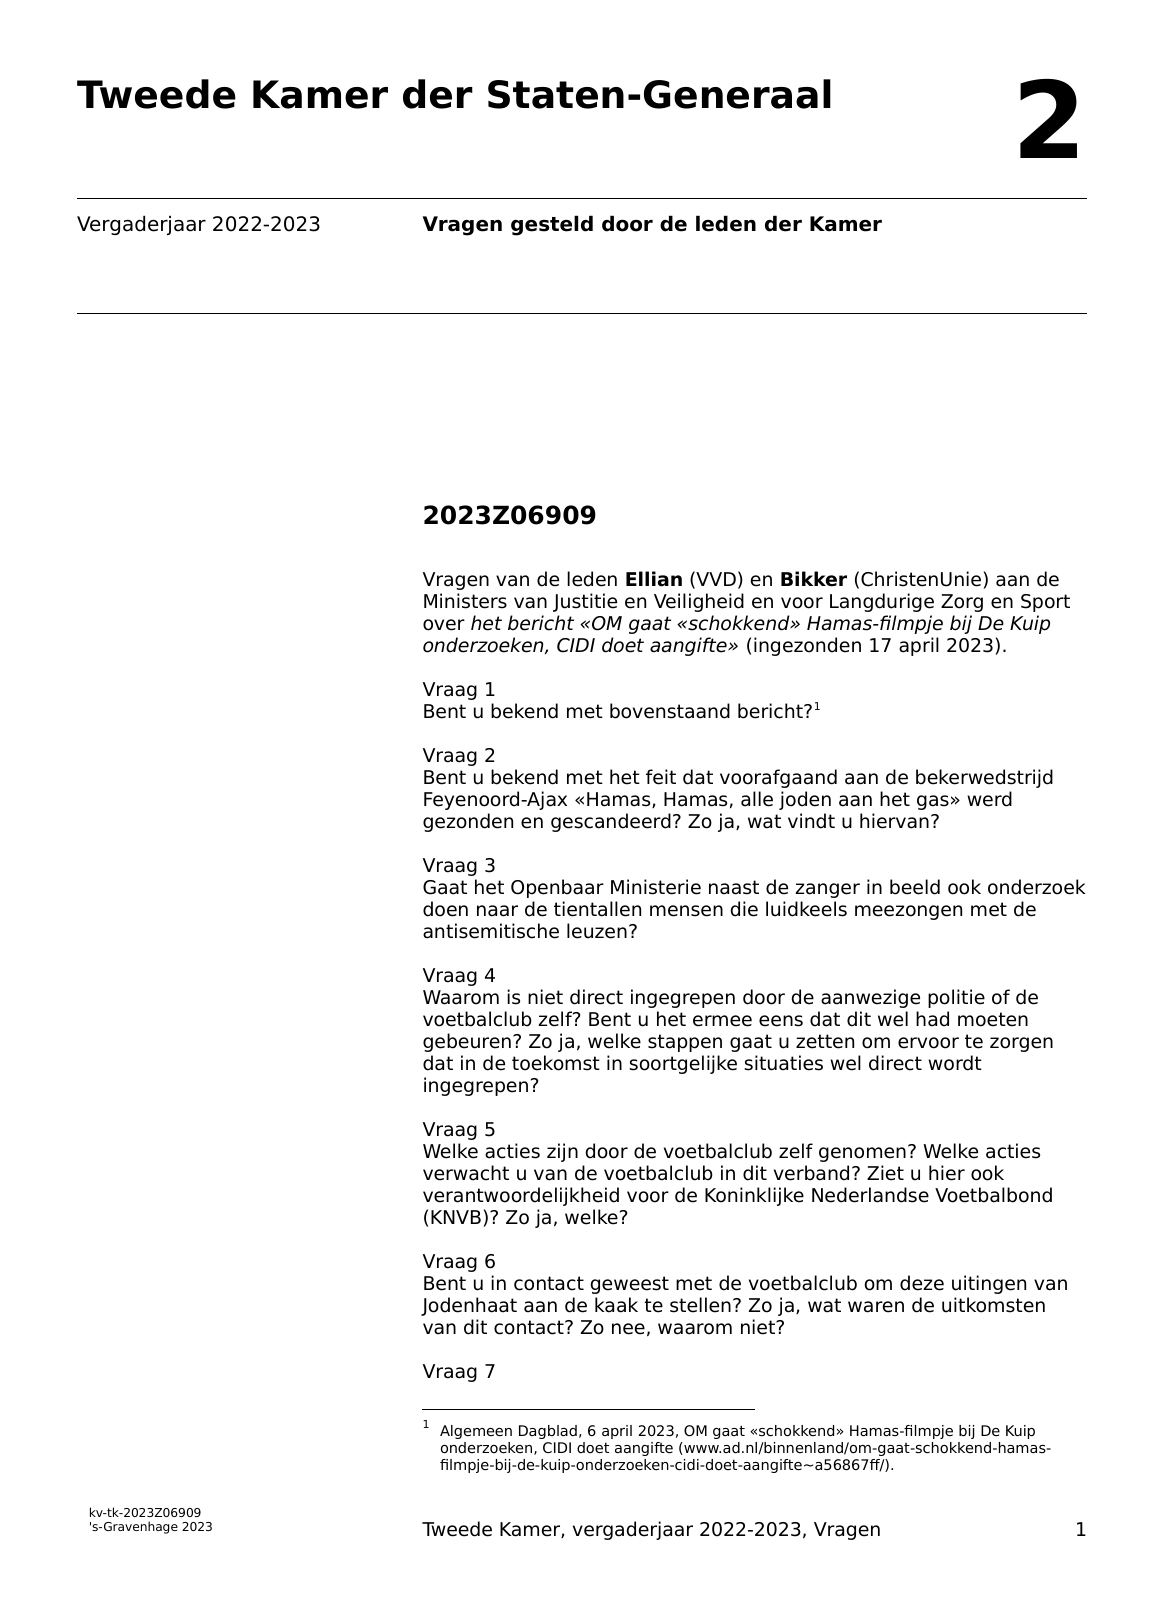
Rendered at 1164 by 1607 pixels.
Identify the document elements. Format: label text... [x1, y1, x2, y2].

text Waarom is niet direct ingegrepen door de aanwezige politie of de voetbalclub zelf? Bent u het ermee eens dat dit wel had moeten gebeuren? Zo ja, welke stappen gaat u zetten om ervoor te zorgen dat in de toekomst in soortgelijke situaties wel direct wordt ingegrepen? [422, 987, 1087, 1097]
text Vraag 6 [422, 1251, 1087, 1273]
table_header Tweede Kamer der Staten-Generaal [77, 59, 886, 198]
text Vraag 3 [422, 855, 1087, 877]
text Welke acties zijn door de voetbalclub zelf genomen? Welke acties verwacht u van de voetbalclub in dit verband? Ziet u hier ook verantwoordelijkheid voor de Koninklijke Nederlandse Voetbalbond (KNVB)? Zo ja, welke? [422, 1141, 1087, 1229]
text 's-Gravenhage 2023 [88, 1520, 323, 1534]
text Algemeen Dagblad, 6 april 2023, OM gaat «schokkend» Hamas-filmpje bij De Kuip onderzoeken, CIDI doet aangifte (www.ad.nl/binnenland/om-gaat-schokkend-hamas-filmpje-bij-de-kuip-onderzoeken-cidi-doet-aangifte~a56867ff/). [422, 1418, 1087, 1474]
text Vragen van de leden Ellian (VVD) en Bikker (ChristenUnie) aan de Ministers van Justitie en Veiligheid en voor Langdurige Zorg en Sport over het bericht «OM gaat «schokkend» Hamas-filmpje bij De Kuip onderzoeken, CIDI doet aangifte» (ingezonden 17 april 2023). [422, 569, 1087, 657]
table_header 2 [886, 59, 1087, 198]
text Bent u bekend met het feit dat voorafgaand aan de bekerwedstrijd Feyenoord-Ajax «Hamas, Hamas, alle joden aan het gas» werd gezonden en gescandeerd? Zo ja, wat vindt u hiervan? [422, 767, 1087, 833]
text Vraag 1 [422, 679, 1087, 701]
text kv-tk-2023Z06909 [88, 1506, 323, 1520]
table_cell Vergaderjaar 2022-2023 [77, 199, 422, 313]
text Bent u in contact geweest met de voetbalclub om deze uitingen van Jodenhaat aan de kaak te stellen? Zo ja, wat waren de uitkomsten van dit contact? Zo nee, waarom niet? [422, 1273, 1087, 1339]
table_cell Vragen gesteld door de leden der Kamer [422, 199, 1087, 313]
text Vraag 7 [422, 1361, 1087, 1383]
text Vraag 5 [422, 1119, 1087, 1141]
text Vraag 4 [422, 965, 1087, 987]
text 2023Z06909 [422, 501, 1087, 531]
text Gaat het Openbaar Ministerie naast de zanger in beeld ook onderzoek doen naar de tientallen mensen die luidkeels meezongen met de antisemitische leuzen? [422, 877, 1087, 943]
text Vraag 2 [422, 745, 1087, 767]
text Bent u bekend met bovenstaand bericht? [422, 701, 1087, 723]
